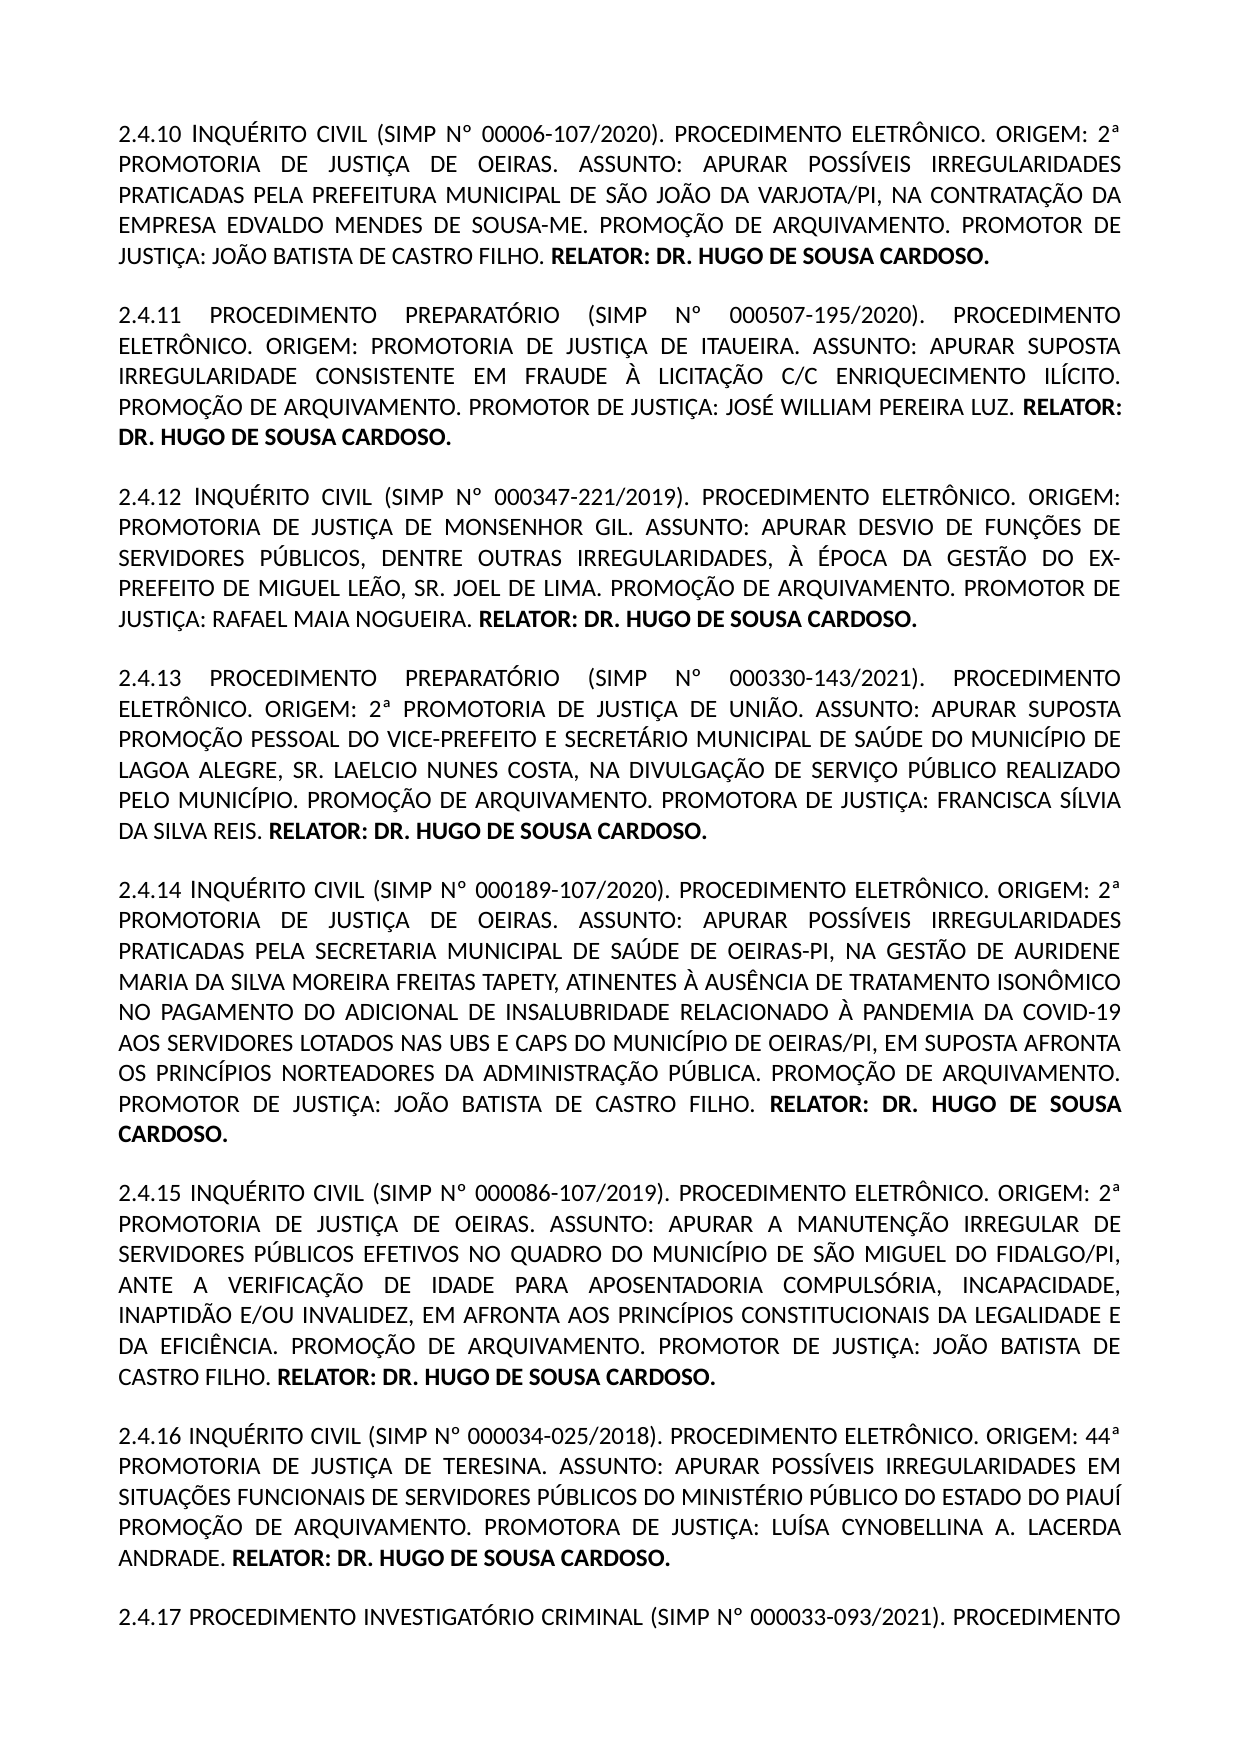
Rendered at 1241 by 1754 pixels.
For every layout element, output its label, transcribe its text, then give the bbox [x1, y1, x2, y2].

text 2.4.11 PROCEDIMENTO PREPARATÓRIO (SIMP Nº 000507-195/2020). PROCEDIMENTO ELETRÔNICO. ORIGEM: PROMOTORIA DE JUSTIÇA DE ITAUEIRA. ASSUNTO: APURAR SUPOSTA IRREGULARIDADE CONSISTENTE EM FRAUDE À LICITAÇÃO C/C ENRIQUECIMENTO ILÍCITO. PROMOÇÃO DE ARQUIVAMENTO. PROMOTOR DE JUSTIÇA: JOSÉ WILLIAM PEREIRA LUZ. RELATOR: DR. HUGO DE SOUSA CARDOSO. [118, 299, 1122, 452]
text 2.4.17 PROCEDIMENTO INVESTIGATÓRIO CRIMINAL (SIMP Nº 000033-093/2021). PROCEDIMENTO [118, 1601, 1122, 1632]
text 2.4.13 PROCEDIMENTO PREPARATÓRIO (SIMP Nº 000330-143/2021). PROCEDIMENTO ELETRÔNICO. ORIGEM: 2ª PROMOTORIA DE JUSTIÇA DE UNIÃO. ASSUNTO: APURAR SUPOSTA PROMOÇÃO PESSOAL DO VICE-PREFEITO E SECRETÁRIO MUNICIPAL DE SAÚDE DO MUNICÍPIO DE LAGOA ALEGRE, SR. LAELCIO NUNES COSTA, NA DIVULGAÇÃO DE SERVIÇO PÚBLICO REALIZADO PELO MUNICÍPIO. PROMOÇÃO DE ARQUIVAMENTO. PROMOTORA DE JUSTIÇA: FRANCISCA SÍLVIA DA SILVA REIS. RELATOR: DR. HUGO DE SOUSA CARDOSO. [118, 662, 1122, 845]
text 2.4.10 INQUÉRITO CIVIL (SIMP Nº 00006-107/2020). PROCEDIMENTO ELETRÔNICO. ORIGEM: 2ª PROMOTORIA DE JUSTIÇA DE OEIRAS. ASSUNTO: APURAR POSSÍVEIS IRREGULARIDADES PRATICADAS PELA PREFEITURA MUNICIPAL DE SÃO JOÃO DA VARJOTA/PI, NA CONTRATAÇÃO DA EMPRESA EDVALDO MENDES DE SOUSA-ME. PROMOÇÃO DE ARQUIVAMENTO. PROMOTOR DE JUSTIÇA: JOÃO BATISTA DE CASTRO FILHO. RELATOR: DR. HUGO DE SOUSA CARDOSO. [118, 118, 1122, 271]
text 2.4.14 INQUÉRITO CIVIL (SIMP Nº 000189-107/2020). PROCEDIMENTO ELETRÔNICO. ORIGEM: 2ª PROMOTORIA DE JUSTIÇA DE OEIRAS. ASSUNTO: APURAR POSSÍVEIS IRREGULARIDADES PRATICADAS PELA SECRETARIA MUNICIPAL DE SAÚDE DE OEIRAS-PI, NA GESTÃO DE AURIDENE MARIA DA SILVA MOREIRA FREITAS TAPETY, ATINENTES À AUSÊNCIA DE TRATAMENTO ISONÔMICO NO PAGAMENTO DO ADICIONAL DE INSALUBRIDADE RELACIONADO À PANDEMIA DA COVID-19 AOS SERVIDORES LOTADOS NAS UBS E CAPS DO MUNICÍPIO DE OEIRAS/PI, EM SUPOSTA AFRONTA OS PRINCÍPIOS NORTEADORES DA ADMINISTRAÇÃO PÚBLICA. PROMOÇÃO DE ARQUIVAMENTO. PROMOTOR DE JUSTIÇA: JOÃO BATISTA DE CASTRO FILHO. RELATOR: DR. HUGO DE SOUSA CARDOSO. [118, 874, 1122, 1149]
text 2.4.15 INQUÉRITO CIVIL (SIMP Nº 000086-107/2019). PROCEDIMENTO ELETRÔNICO. ORIGEM: 2ª PROMOTORIA DE JUSTIÇA DE OEIRAS. ASSUNTO: APURAR A MANUTENÇÃO IRREGULAR DE SERVIDORES PÚBLICOS EFETIVOS NO QUADRO DO MUNICÍPIO DE SÃO MIGUEL DO FIDALGO/PI, ANTE A VERIFICAÇÃO DE IDADE PARA APOSENTADORIA COMPULSÓRIA, INCAPACIDADE, INAPTIDÃO E/OU INVALIDEZ, EM AFRONTA AOS PRINCÍPIOS CONSTITUCIONAIS DA LEGALIDADE E DA EFICIÊNCIA. PROMOÇÃO DE ARQUIVAMENTO. PROMOTOR DE JUSTIÇA: JOÃO BATISTA DE CASTRO FILHO. RELATOR: DR. HUGO DE SOUSA CARDOSO. [118, 1177, 1122, 1391]
text 2.4.12 INQUÉRITO CIVIL (SIMP Nº 000347-221/2019). PROCEDIMENTO ELETRÔNICO. ORIGEM: PROMOTORIA DE JUSTIÇA DE MONSENHOR GIL. ASSUNTO: APURAR DESVIO DE FUNÇÕES DE SERVIDORES PÚBLICOS, DENTRE OUTRAS IRREGULARIDADES, À ÉPOCA DA GESTÃO DO EX-PREFEITO DE MIGUEL LEÃO, SR. JOEL DE LIMA. PROMOÇÃO DE ARQUIVAMENTO. PROMOTOR DE JUSTIÇA: RAFAEL MAIA NOGUEIRA. RELATOR: DR. HUGO DE SOUSA CARDOSO. [118, 481, 1122, 633]
text 2.4.16 INQUÉRITO CIVIL (SIMP Nº 000034-025/2018). PROCEDIMENTO ELETRÔNICO. ORIGEM: 44ª PROMOTORIA DE JUSTIÇA DE TERESINA. ASSUNTO: APURAR POSSÍVEIS IRREGULARIDADES EM SITUAÇÕES FUNCIONAIS DE SERVIDORES PÚBLICOS DO MINISTÉRIO PÚBLICO DO ESTADO DO PIAUÍ PROMOÇÃO DE ARQUIVAMENTO. PROMOTORA DE JUSTIÇA: LUÍSA CYNOBELLINA A. LACERDA ANDRADE. RELATOR: DR. HUGO DE SOUSA CARDOSO. [118, 1420, 1122, 1572]
